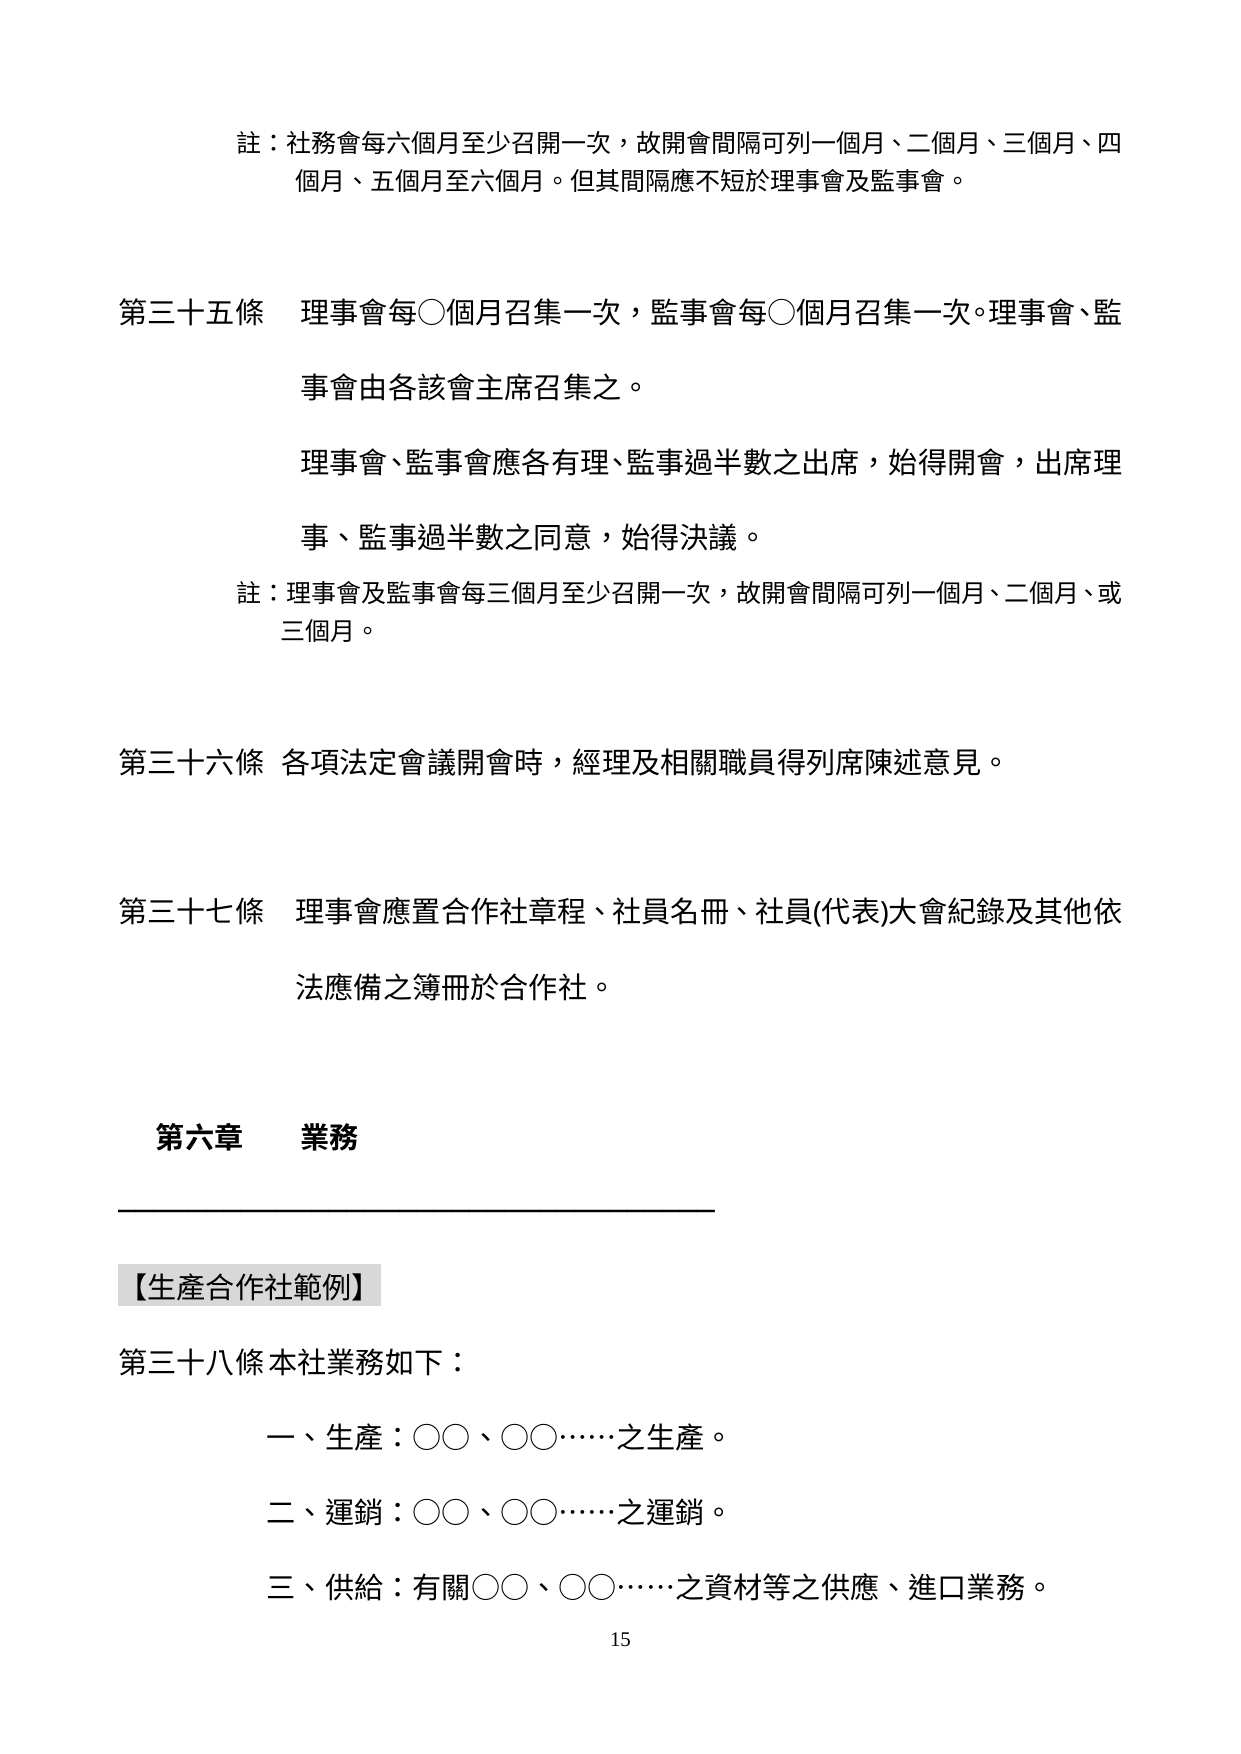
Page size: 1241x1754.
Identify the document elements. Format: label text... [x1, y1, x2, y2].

list 供給：有關○○、○○……之資材等之供應、進口業務。 [266, 1548, 1122, 1623]
text 註：社務會每六個月至少召開一次，故開會間隔可列一個月、二個月、三個月、四個月、五個月至六個月。但其間隔應不短於理事會及監事會。 [236, 123, 1122, 198]
text ────────────────────────────────── [118, 1173, 1122, 1248]
list 業務 [118, 1098, 1122, 1173]
list 理事會應置合作社章程、社員名冊、社員(代表)大會紀錄及其他依法應備之簿冊於合作社。 [118, 873, 1122, 1023]
list 各項法定會議開會時，經理及相關職員得列席陳述意見。 [118, 723, 1122, 798]
text 理事會、監事會應各有理、監事過半數之出席，始得開會，出席理事、監事過半數之同意，始得決議。 [300, 423, 1122, 573]
list 本社業務如下： [118, 1323, 1122, 1398]
text 註：理事會及監事會每三個月至少召開一次，故開會間隔可列一個月、二個月、或三個月。 [236, 573, 1122, 648]
list 生產：○○、○○……之生產。 [266, 1398, 1122, 1473]
text 【生產合作社範例】 [118, 1248, 1122, 1323]
list 運銷：○○、○○……之運銷。 [266, 1473, 1122, 1548]
list 理事會每○個月召集一次，監事會每○個月召集一次。理事會、監事會由各該會主席召集之。 [118, 273, 1122, 423]
